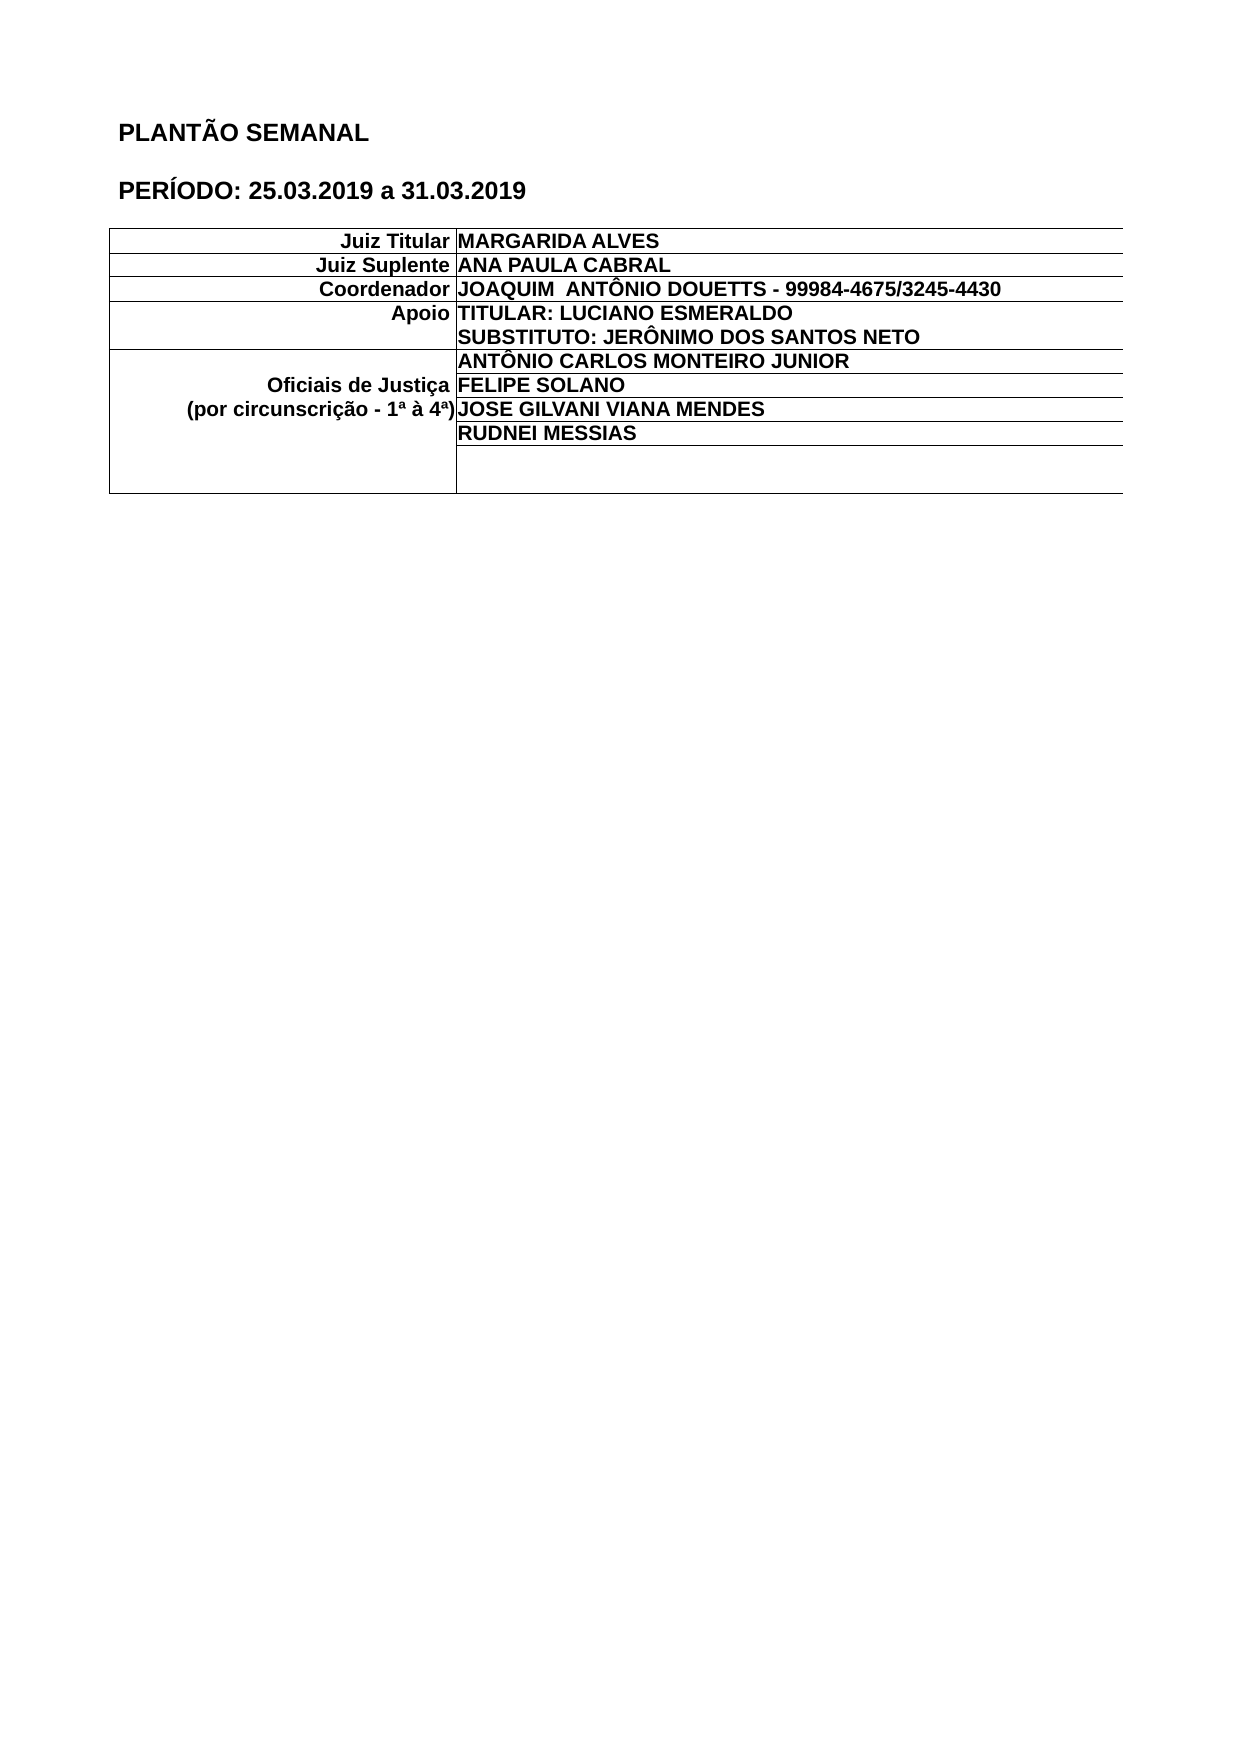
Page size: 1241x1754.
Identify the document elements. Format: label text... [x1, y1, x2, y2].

text PLANTÃO SEMANAL [118, 118, 1122, 147]
table_cell Apoio [110, 302, 456, 348]
table_header MARGARIDA ALVES [457, 229, 1122, 252]
table_cell Coordenador [110, 277, 456, 301]
text PERÍODO: 25.03.2019 a 31.03.2019 [118, 176, 1122, 204]
table_cell [457, 446, 1122, 492]
table_cell Juiz Suplente [110, 254, 456, 276]
table_cell JOSE GILVANI VIANA MENDES [457, 398, 1122, 421]
table_cell ANA PAULA CABRAL [457, 254, 1122, 276]
table_cell FELIPE SOLANO [457, 374, 1122, 397]
table_cell JOAQUIM ANTÔNIO DOUETTS - 99984-4675/3245-4430 [457, 277, 1122, 301]
table_header Juiz Titular [110, 229, 456, 252]
table_cell TITULAR: LUCIANO ESMERALDO SUBSTITUTO: JERÔNIMO DOS SANTOS NETO [457, 302, 1122, 348]
table_cell Oficiais de Justiça (por circunscrição - 1ª à 4ª) [110, 350, 456, 492]
table_cell RUDNEI MESSIAS [457, 422, 1122, 445]
table_cell ANTÔNIO CARLOS MONTEIRO JUNIOR [457, 350, 1122, 373]
